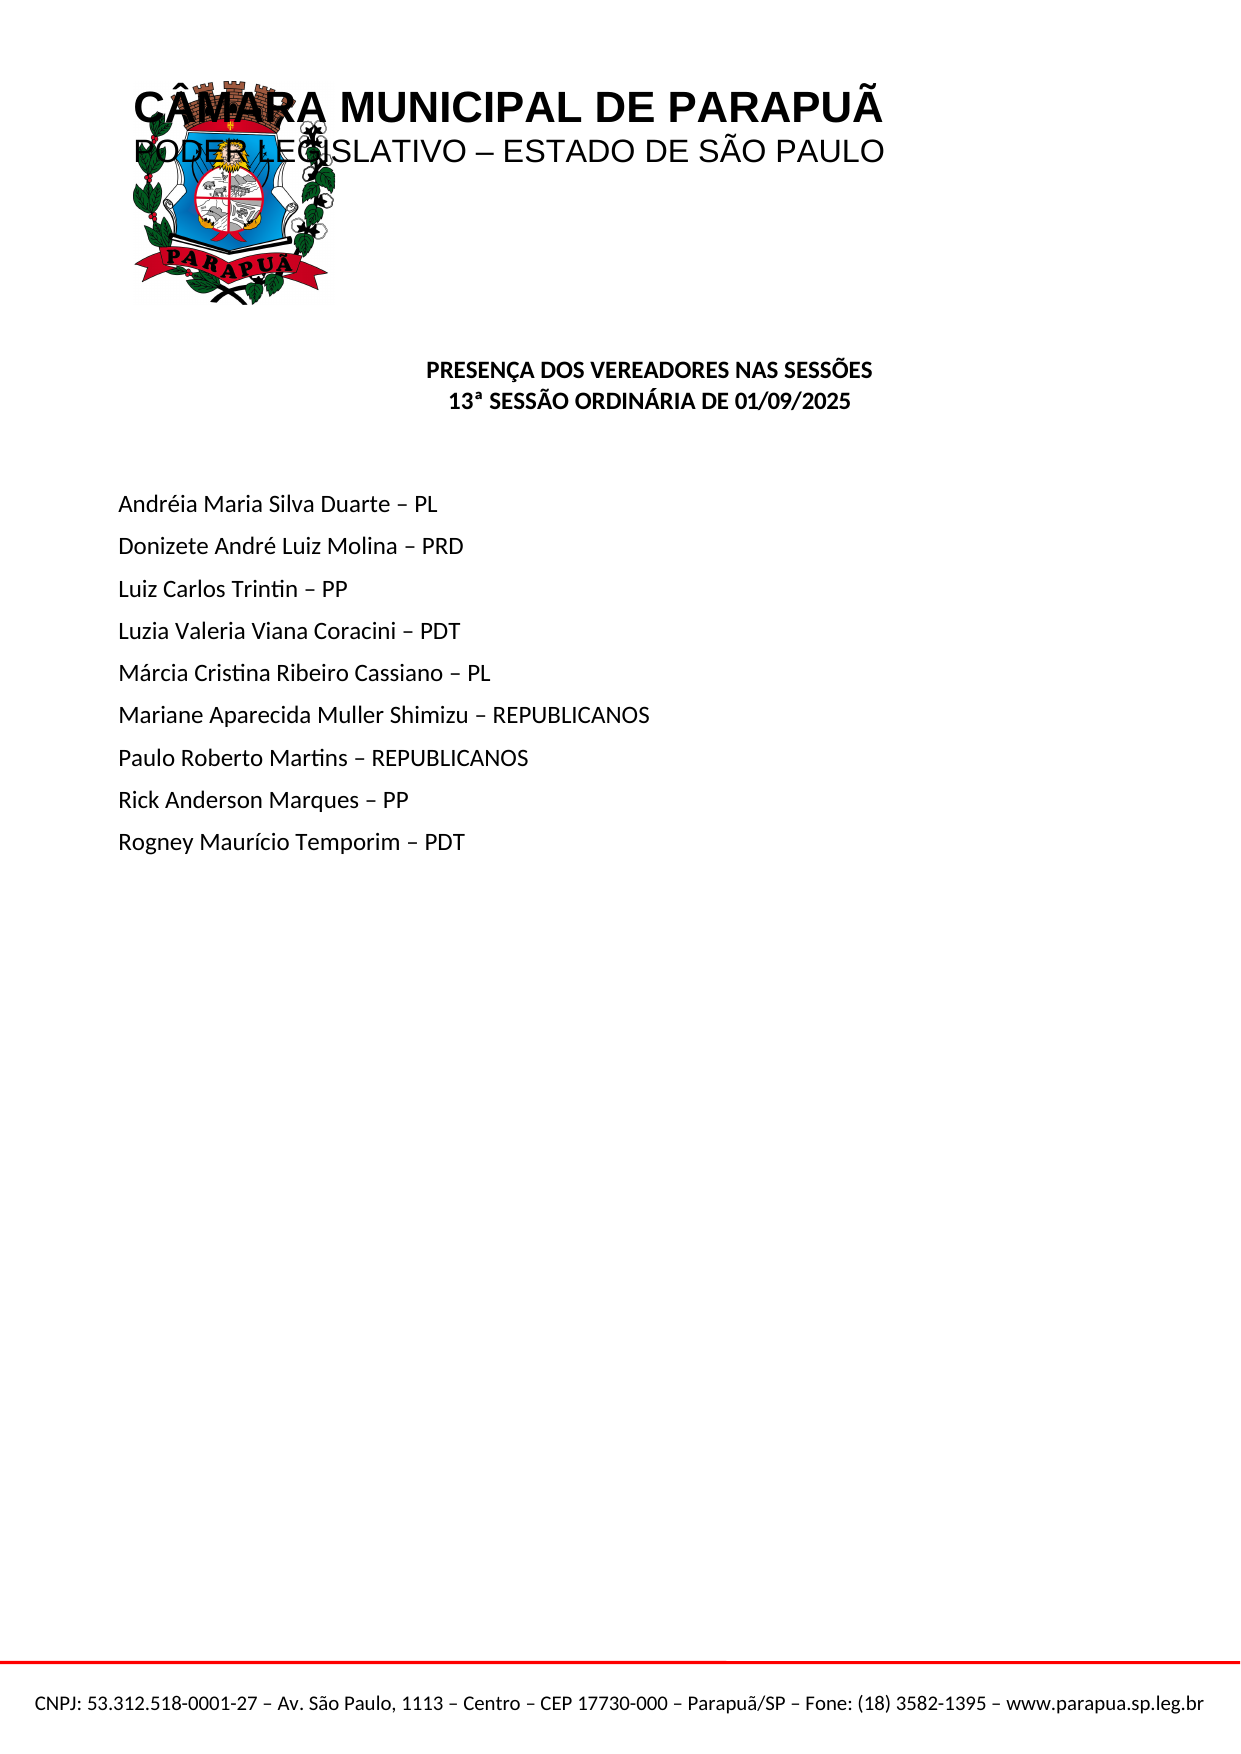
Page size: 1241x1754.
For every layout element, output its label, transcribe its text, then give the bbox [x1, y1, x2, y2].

text Luzia Valeria Viana Coracini – PDT [118, 615, 1181, 646]
text Andréia Maria Silva Duarte – PL [118, 488, 1181, 519]
text Márcia Cristina Ribeiro Cassiano – PL [118, 657, 1181, 688]
title 13ª SESSÃO ORDINÁRIA DE 01/09/2025 [118, 385, 1181, 415]
text Mariane Aparecida Muller Shimizu – REPUBLICANOS [118, 700, 933, 730]
text PRESENÇA DOS VEREADORES NAS SESSÕES [118, 354, 1181, 385]
text Rick Anderson Marques – PP [118, 784, 679, 815]
text Paulo Roberto Martins – REPUBLICANOS [118, 742, 933, 772]
text Donizete André Luiz Molina – PRD [118, 531, 1181, 561]
picture [133, 81, 336, 305]
text Luiz Carlos Trintin – PP [118, 573, 1181, 603]
text Rogney Maurício Temporim – PDT [118, 827, 679, 857]
